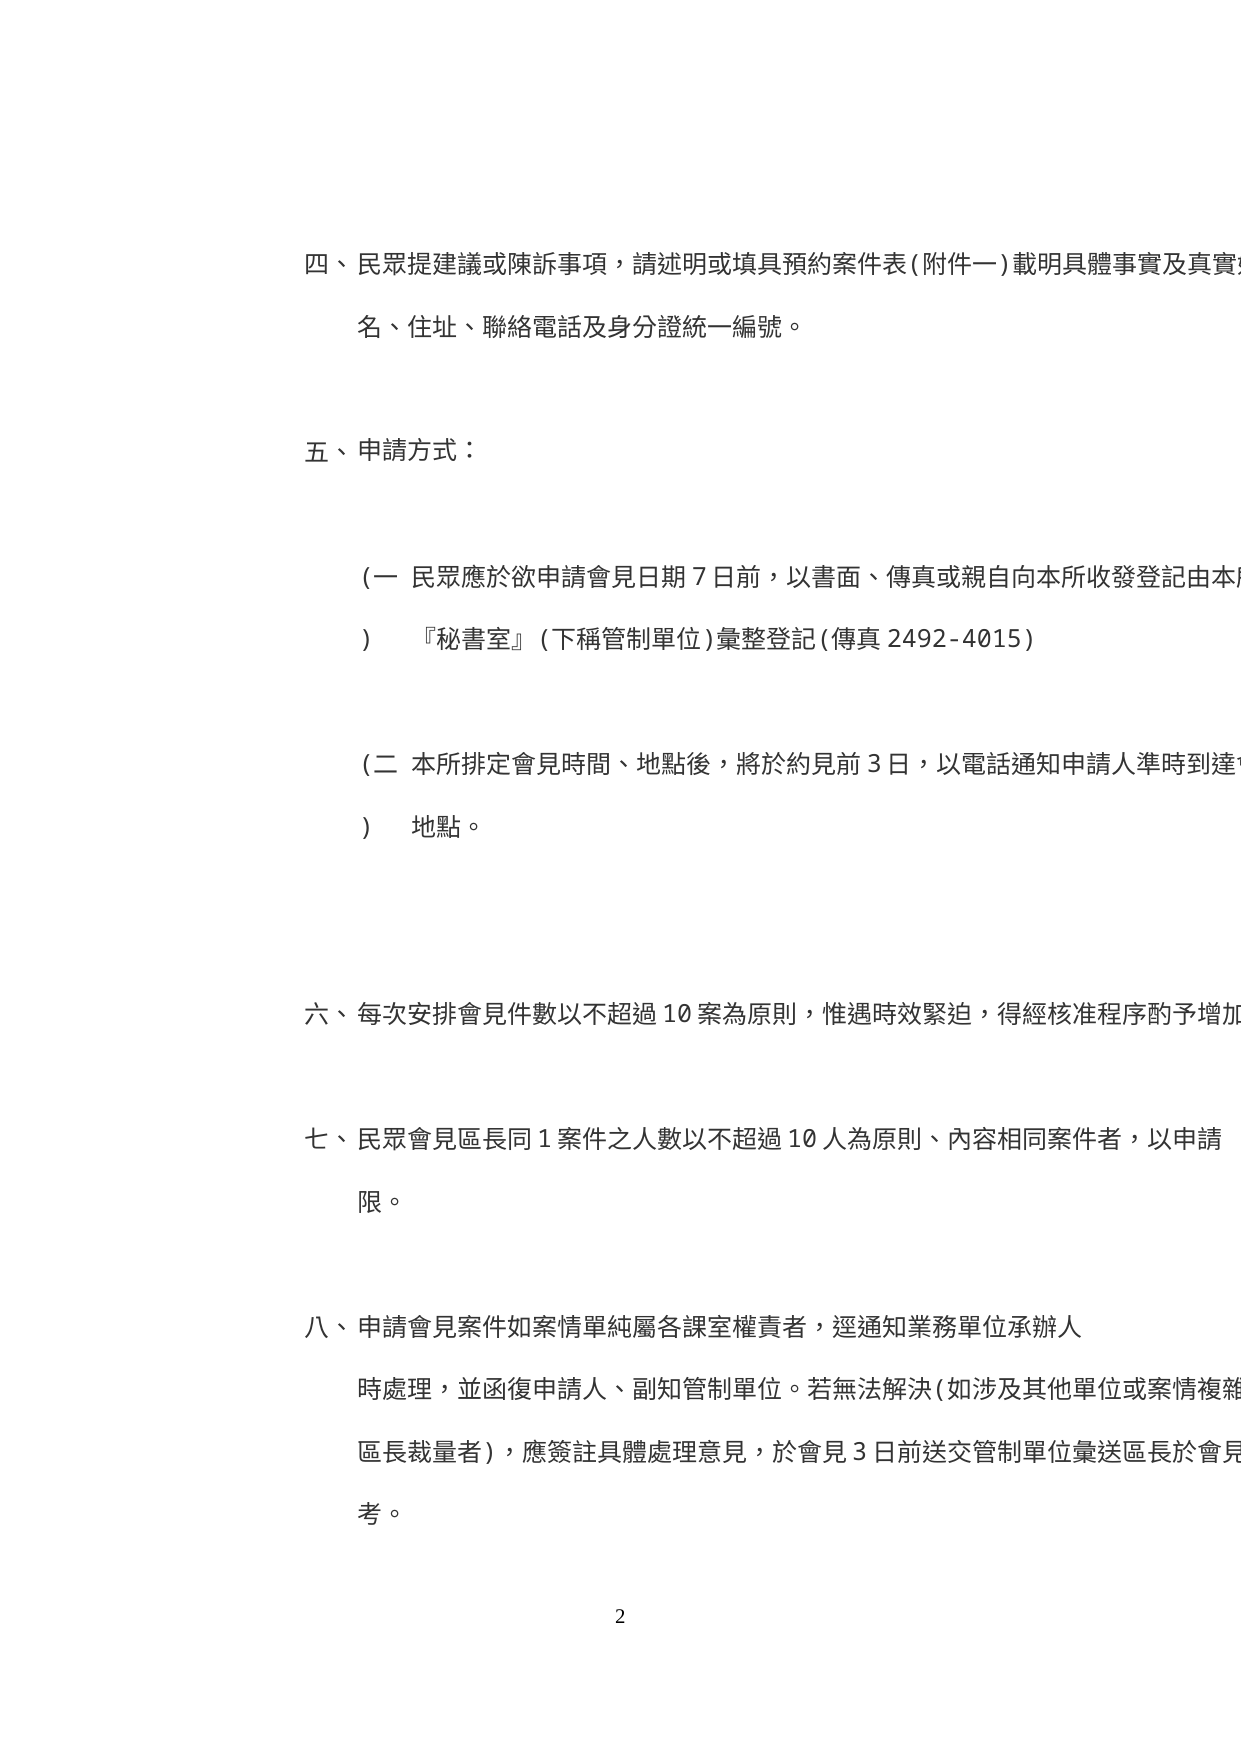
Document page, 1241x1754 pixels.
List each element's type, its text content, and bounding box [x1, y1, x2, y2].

table_cell 申請會見案件如案情單純屬各課室權責者，逕通知業務單位承辦人(或主任、課長)即時處理，並函復申請人、副知管制單位。若無法解決(如涉及其他單位或案情複雜需由區長裁量者)，應簽註具體處理意見，於會見3日前送交管制單位彙送區長於會見時參考。 [355, 1223, 1035, 1535]
table_cell 民眾會見區長同1案件之人數以不超過10人為原則、內容相同案件者，以申請1次為限。 [355, 1035, 1035, 1223]
table_cell (二) [357, 660, 410, 848]
table_cell 本所排定會見時間、地點後，將於約見前3日，以電話通知申請人準時到達會見地點。 [410, 660, 1035, 848]
table_cell 民眾提建議或陳訴事項，請述明或填具預約案件表(附件一)載明具體事實及真實姓名、住址、聯絡電話及身分證統一編號。 [355, 159, 1035, 348]
table_header 民眾應於欲申請會見日期7日前，以書面、傳真或親自向本所收發登記由本所『秘書室』(下稱管制單位)彙整登記(傳真2492-4015)。 [410, 471, 1035, 660]
table_cell 每次安排會見件數以不超過10案為原則，惟遇時效緊迫，得經核准程序酌予增加。 [355, 912, 1035, 1035]
table_cell 七、 [277, 1035, 355, 1223]
table_cell 申請方式： [355, 348, 1035, 912]
table_cell 四、 [277, 159, 355, 348]
table_cell 六、 [277, 912, 355, 1035]
table_cell [205, 96, 272, 1540]
table_cell 實施方式： [273, 96, 1035, 1540]
table_cell 五、 [277, 348, 355, 912]
table_cell 八、 [277, 1223, 355, 1535]
table_header (一) [357, 471, 410, 660]
